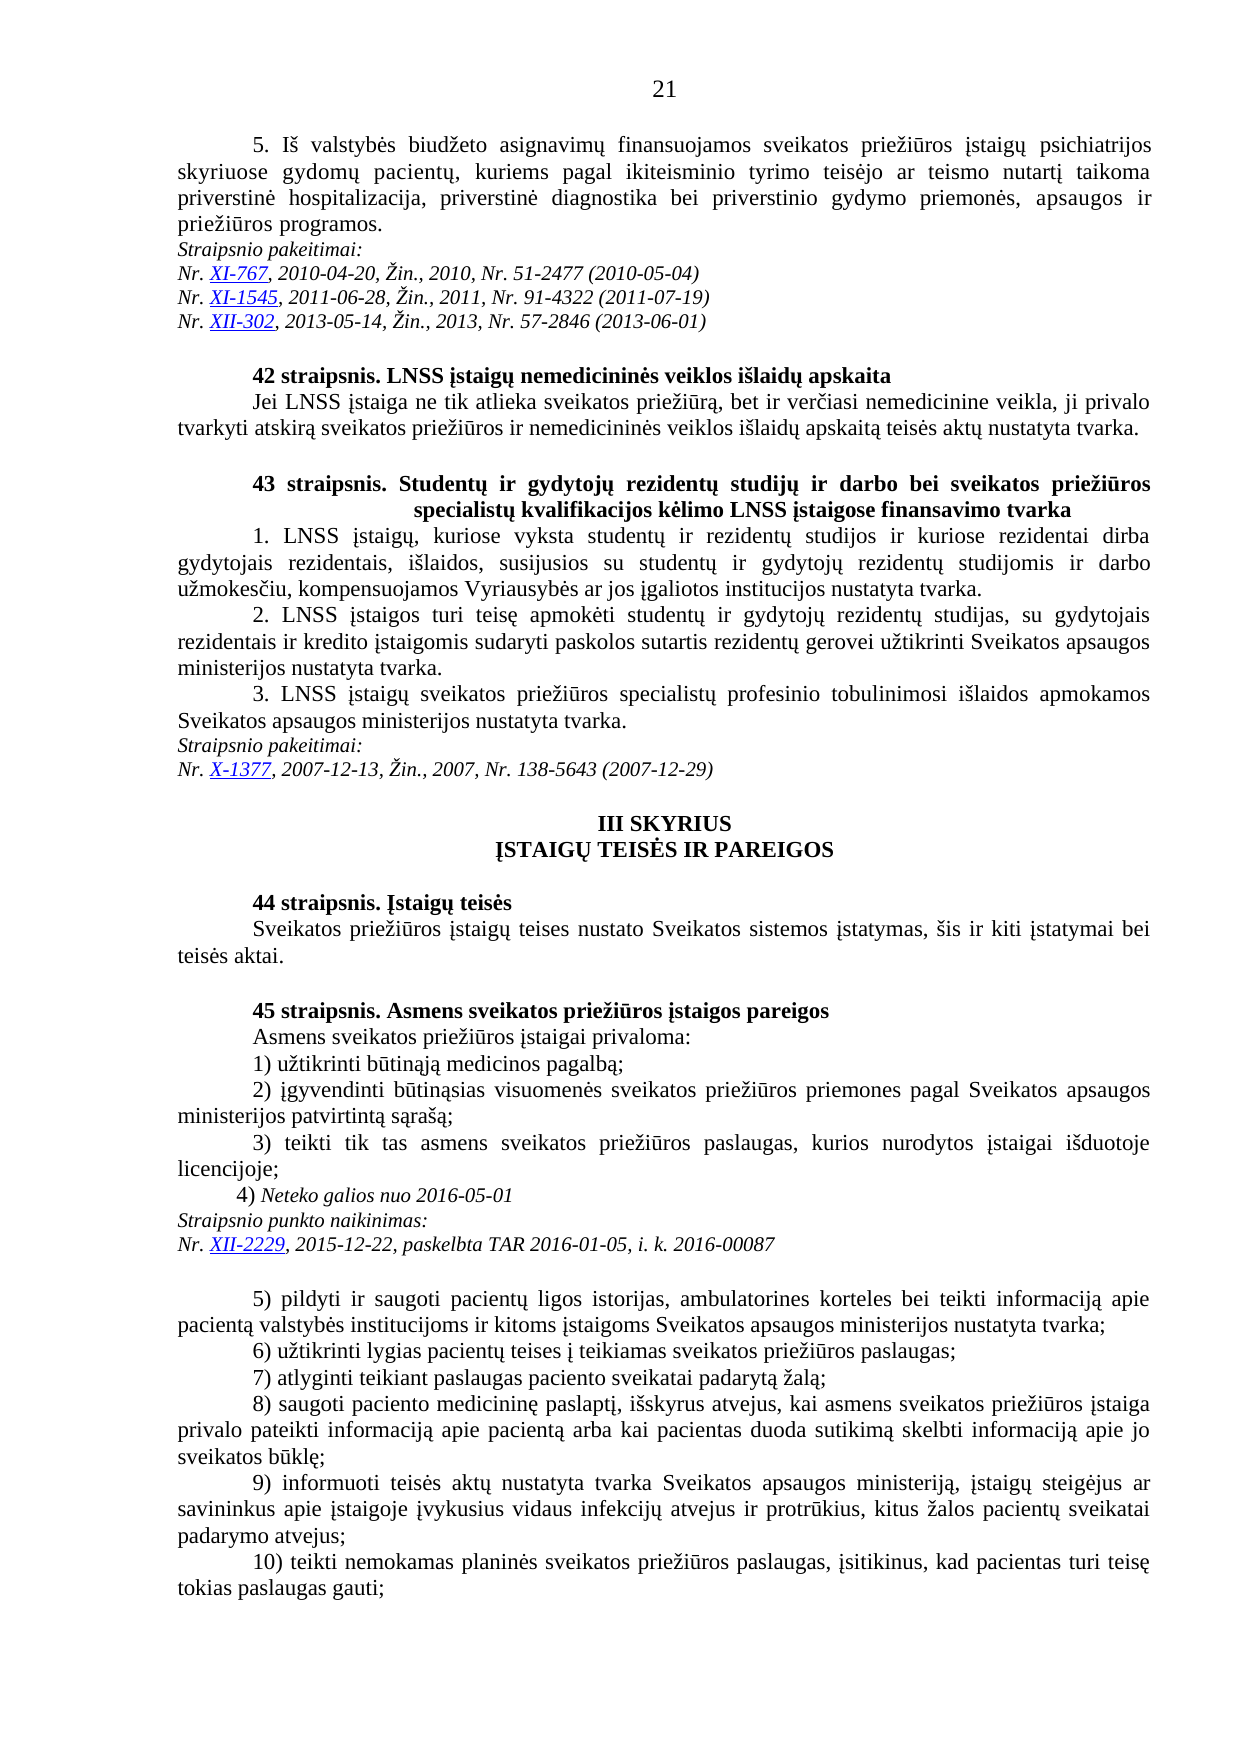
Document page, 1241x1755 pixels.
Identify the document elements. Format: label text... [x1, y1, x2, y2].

text 42 straipsnis. LNSS įstaigų nemedicininės veiklos išlaidų apskaita [177, 362, 1152, 388]
text 9) informuoti teisės aktų nustatyta tvarka Sveikatos apsaugos ministeriją, įstaigų steigėjus ar savininkus apie įstaigoje įvykusius vidaus infekcijų atvejus ir protrūkius, kitus žalos pacientų sveikatai padarymo atvejus; [177, 1469, 1152, 1548]
text 8) saugoti paciento medicininę paslaptį, išskyrus atvejus, kai asmens sveikatos priežiūros įstaiga privalo pateikti informaciją apie pacientą arba kai pacientas duoda sutikimą skelbti informaciją apie jo sveikatos būklę; [177, 1390, 1152, 1469]
text 5. Iš valstybės biudžeto asignavimų finansuojamos sveikatos priežiūros įstaigų psichiatrijos skyriuose gydomų pacientų, kuriems pagal ikiteisminio tyrimo teisėjo ar teismo nutartį taikoma priverstinė hospitalizacija, priverstinė diagnostika bei priverstinio gydymo priemonės, apsaugos ir priežiūros programos. [177, 131, 1152, 237]
text Straipsnio punkto naikinimas: [177, 1208, 1152, 1232]
text 2. LNSS įstaigos turi teisę apmokėti studentų ir gydytojų rezidentų studijas, su gydytojais rezidentais ir kredito įstaigomis sudaryti paskolos sutartis rezidentų gerovei užtikrinti Sveikatos apsaugos ministerijos nustatyta tvarka. [177, 601, 1152, 680]
text 3. LNSS įstaigų sveikatos priežiūros specialistų profesinio tobulinimosi išlaidos apmokamos Sveikatos apsaugos ministerijos nustatyta tvarka. [177, 680, 1152, 733]
text 2) įgyvendinti būtinąsias visuomenės sveikatos priežiūros priemones pagal Sveikatos apsaugos ministerijos patvirtintą sąrašą; [177, 1076, 1152, 1129]
text 7) atlyginti teikiant paslaugas paciento sveikatai padarytą žalą; [177, 1364, 1152, 1390]
text Nr. XII-2229, 2015-12-22, paskelbta TAR 2016-01-05, i. k. 2016-00087 [177, 1232, 1152, 1256]
text 1. LNSS įstaigų, kuriose vyksta studentų ir rezidentų studijos ir kuriose rezidentai dirba gydytojais rezidentais, išlaidos, susijusios su studentų ir gydytojų rezidentų studijomis ir darbo užmokesčiu, kompensuojamos Vyriausybės ar jos įgaliotos institucijos nustatyta tvarka. [177, 522, 1152, 601]
text 43 straipsnis. Studentų ir gydytojų rezidentų studijų ir darbo bei sveikatos priežiūros specialistų kvalifikacijos kėlimo LNSS įstaigose finansavimo tvarka [252, 469, 1152, 522]
text 45 straipsnis. Asmens sveikatos priežiūros įstaigos pareigos [177, 997, 1152, 1023]
text Nr. XI-767, 2010-04-20, Žin., 2010, Nr. 51-2477 (2010-05-04) [177, 261, 1152, 285]
text 6) užtikrinti lygias pacientų teises į teikiamas sveikatos priežiūros paslaugas; [177, 1337, 1152, 1364]
text Nr. XII-302, 2013-05-14, Žin., 2013, Nr. 57-2846 (2013-06-01) [177, 309, 1152, 333]
text III skyrius [177, 810, 1152, 836]
text Jei LNSS įstaiga ne tik atlieka sveikatos priežiūrą, bet ir verčiasi nemedicinine veikla, ji privalo tvarkyti atskirą sveikatos priežiūros ir nemedicininės veiklos išlaidų apskaitą teisės aktų nustatyta tvarka. [177, 388, 1152, 441]
text 44 straipsnis. Įstaigų teisės [177, 889, 1152, 915]
text Sveikatos priežiūros įstaigų teises nustato Sveikatos sistemos įstatymas, šis ir kiti įstatymai bei teisės aktai. [177, 915, 1152, 968]
text Asmens sveikatos priežiūros įstaigai privaloma: [177, 1023, 1152, 1049]
text 5) pildyti ir saugoti pacientų ligos istorijas, ambulatorines korteles bei teikti informaciją apie pacientą valstybės institucijoms ir kitoms įstaigoms Sveikatos apsaugos ministerijos nustatyta tvarka; [177, 1284, 1152, 1337]
text Nr. XI-1545, 2011-06-28, Žin., 2011, Nr. 91-4322 (2011-07-19) [177, 285, 1152, 309]
text 1) užtikrinti būtinąją medicinos pagalbą; [177, 1049, 1152, 1076]
text Įstaigų teisės ir pareigos [177, 836, 1152, 863]
text 4) Neteko galios nuo 2016-05-01 [177, 1181, 1152, 1208]
text Nr. X-1377, 2007-12-13, Žin., 2007, Nr. 138-5643 (2007-12-29) [177, 757, 1152, 781]
text Straipsnio pakeitimai: [177, 733, 1152, 757]
text 10) teikti nemokamas planinės sveikatos priežiūros paslaugas, įsitikinus, kad pacientas turi teisę tokias paslaugas gauti; [177, 1548, 1152, 1601]
text 3) teikti tik tas asmens sveikatos priežiūros paslaugas, kurios nurodytos įstaigai išduotoje licencijoje; [177, 1129, 1152, 1181]
text Straipsnio pakeitimai: [177, 237, 1152, 261]
